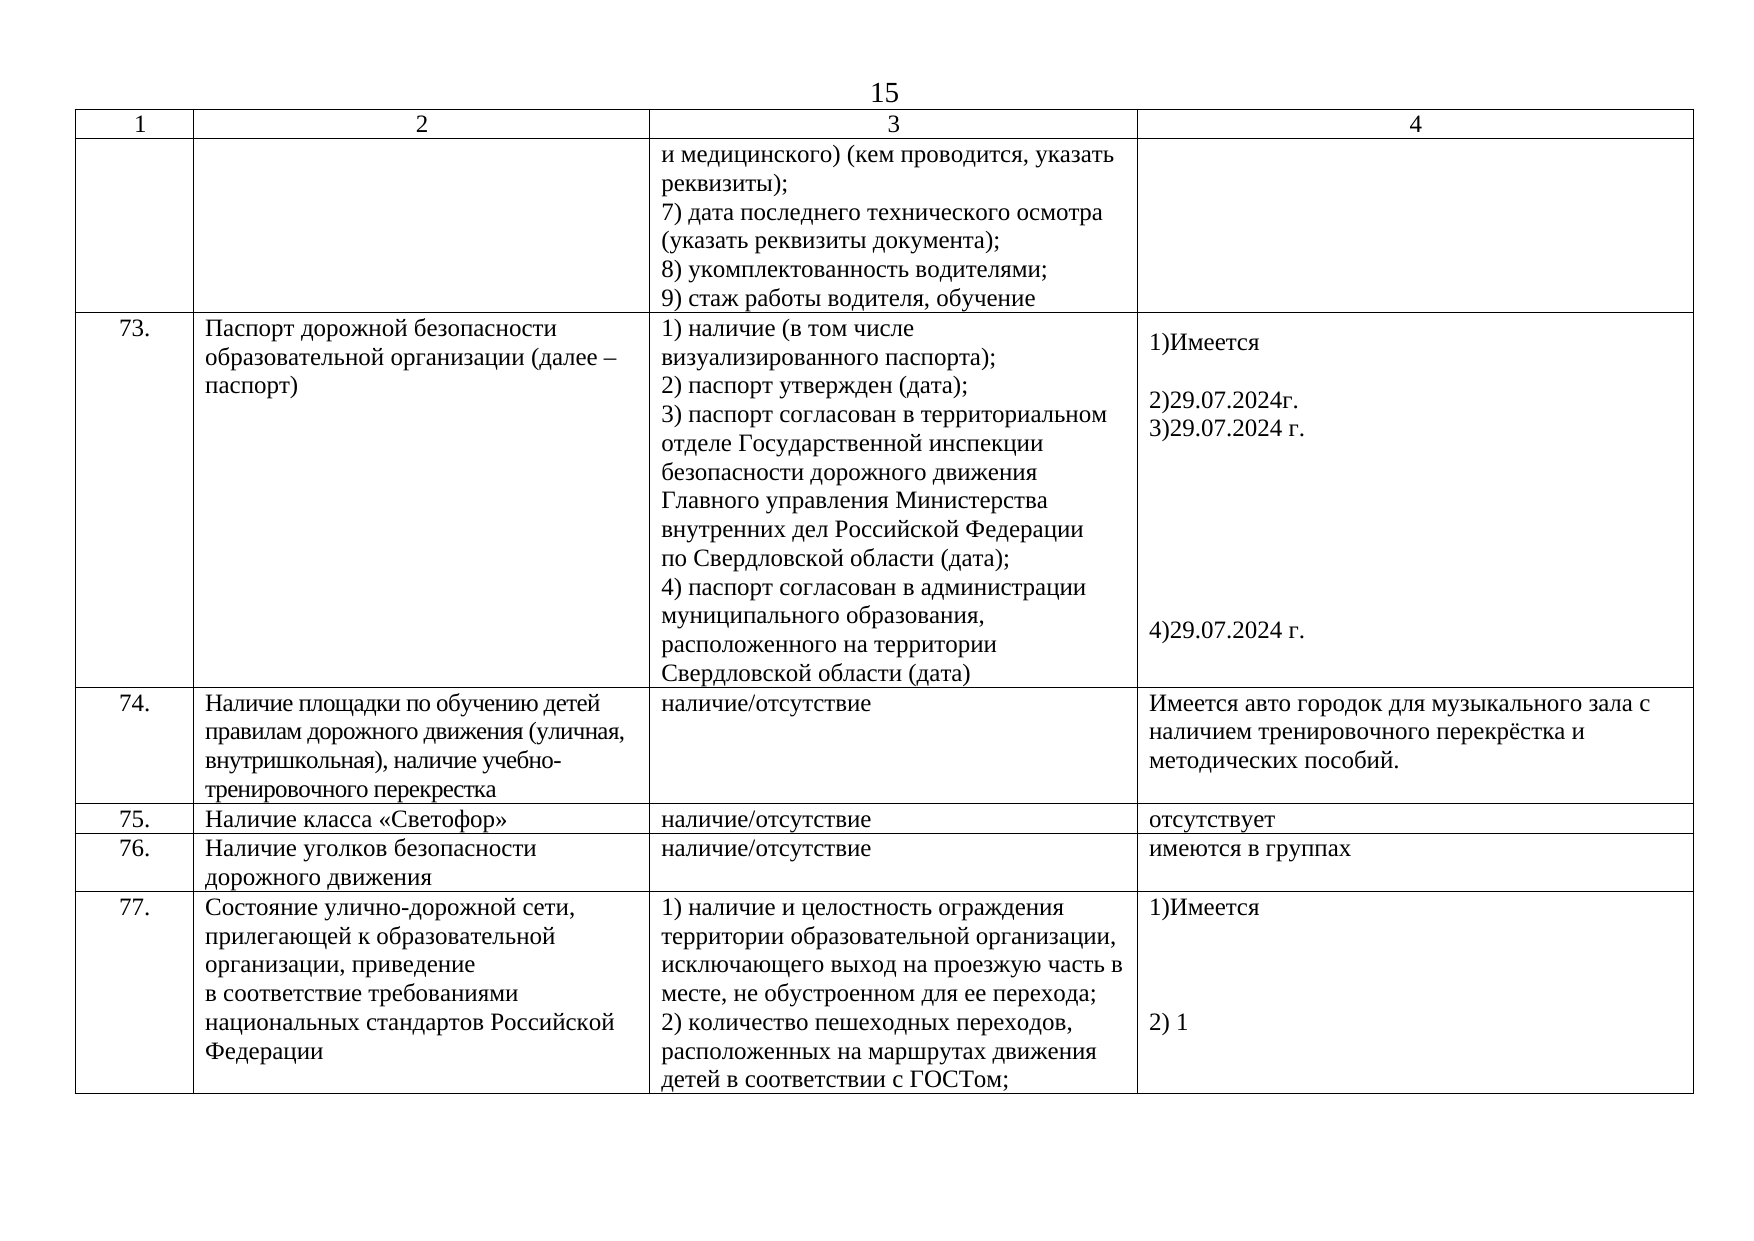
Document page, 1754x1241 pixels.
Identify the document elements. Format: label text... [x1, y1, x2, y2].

table_cell Наличие уголков безопасности дорожного движения [194, 834, 649, 891]
table_cell Паспорт дорожной безопасности образовательной организации (далее – паспорт) [194, 313, 649, 687]
table_cell Наличие класса «Светофор» [194, 804, 649, 832]
table_cell 1)Имеется 2)29.07.2024г. 3)29.07.2024 г. 4)29.07.2024 г. [1138, 313, 1693, 687]
table_cell 76. [76, 834, 193, 891]
table_cell и медицинского) (кем проводится, указать реквизиты); 7) дата последнего технического осмотра (указать реквизиты документа); 8) укомплектованность водителями; 9) стаж работы водителя, обучение [650, 139, 1137, 312]
table_header 2 [194, 110, 649, 138]
table_cell Имеется авто городок для музыкального зала с наличием тренировочного перекрёстка и методических пособий. [1138, 688, 1693, 803]
table_header 4 [1138, 110, 1693, 138]
table_cell 1)Имеется 2) 1 [1138, 892, 1693, 1093]
table_cell наличие/отсутствие [650, 804, 1137, 832]
table_cell имеются в группах [1138, 834, 1693, 891]
table_cell 77. [76, 892, 193, 1093]
table_cell отсутствует [1138, 804, 1693, 832]
table_cell Наличие площадки по обучению детей правилам дорожного движения (уличная, внутришкольная), наличие учебно-тренировочного перекрестка [194, 688, 649, 803]
table_header 3 [650, 110, 1137, 138]
table_cell 1) наличие и целостность ограждения территории образовательной организации, исключающего выход на проезжую часть в месте, не обустроенном для ее перехода; 2) количество пешеходных переходов, расположенных на маршрутах движения детей в соответствии с ГОСТом; [650, 892, 1137, 1093]
table_cell 73. [76, 313, 193, 687]
table_cell наличие/отсутствие [650, 688, 1137, 803]
table_cell [76, 139, 193, 312]
table_cell 74. [76, 688, 193, 803]
table_cell наличие/отсутствие [650, 834, 1137, 891]
table_cell 75. [76, 804, 193, 832]
table_cell Состояние улично-дорожной сети, прилегающей к образовательной организации, приведение в соответствие требованиями национальных стандартов Российской Федерации [194, 892, 649, 1093]
table_cell [1138, 139, 1693, 312]
table_header 1 [76, 110, 193, 138]
table_cell 1) наличие (в том числе визуализированного паспорта); 2) паспорт утвержден (дата); 3) паспорт согласован в территориальном отделе Государственной инспекции безопасности дорожного движения Главного управления Министерства внутренних дел Российской Федерации по Свердловской области (дата); 4) паспорт согласован в администрации муниципального образования, расположенного на территории Свердловской области (дата) [650, 313, 1137, 687]
table_cell [194, 139, 649, 312]
